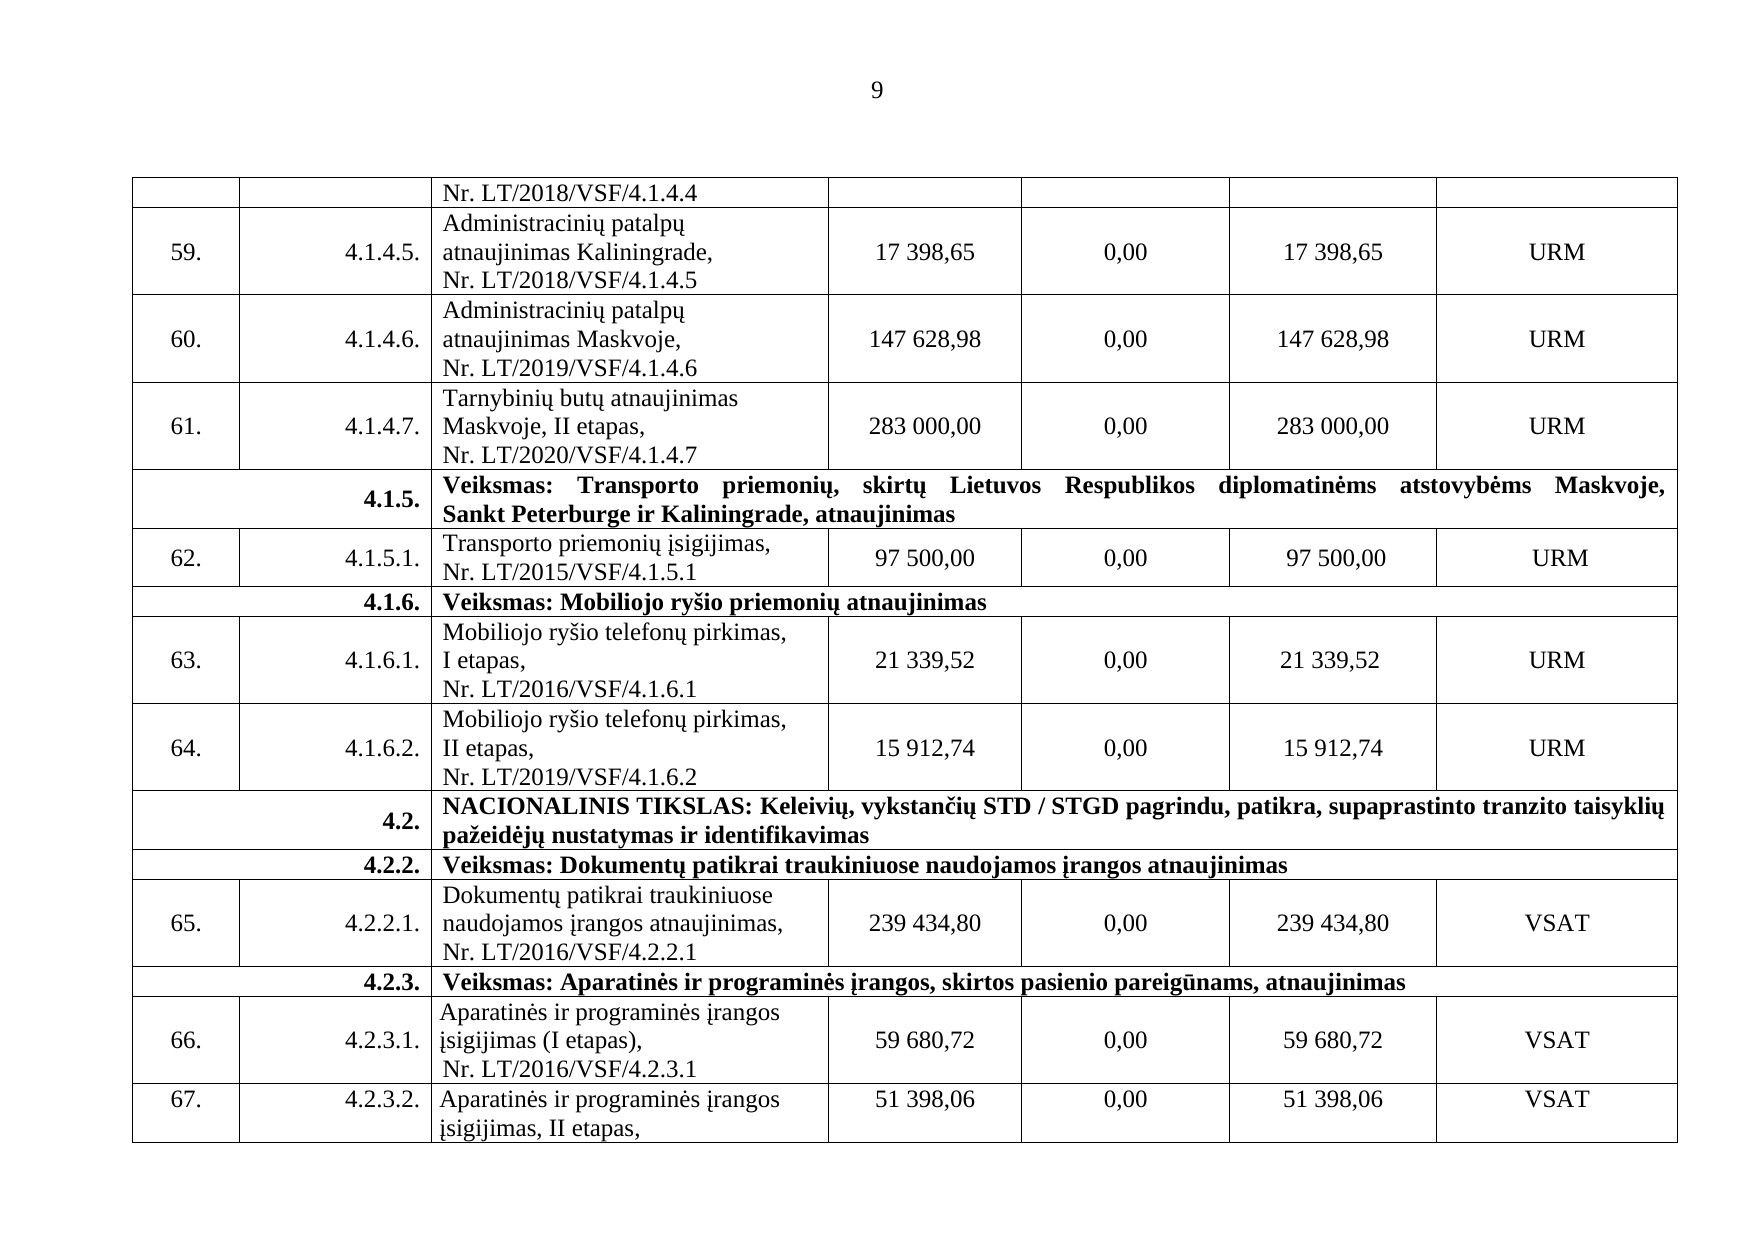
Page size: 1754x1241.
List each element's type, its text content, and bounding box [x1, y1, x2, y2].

table_cell URM [1437, 295, 1677, 382]
table_cell 0,00 [1022, 383, 1229, 469]
table_cell 61. [133, 383, 239, 469]
table_cell Veiksmas: Aparatinės ir programinės įrangos, skirtos pasienio pareigūnams, atnaujinimas [432, 967, 1677, 996]
table_cell 4.2.3.1. [240, 997, 431, 1083]
table_cell 4.1.4.7. [240, 383, 431, 469]
table_cell 0,00 [1022, 704, 1229, 790]
table_cell Administracinių patalpų atnaujinimas Kaliningrade, Nr. LT/2018/VSF/4.1.4.5 [432, 208, 828, 294]
table_cell 4.1.5. [133, 470, 431, 527]
table_cell VSAT [1437, 997, 1677, 1083]
table_cell 239 434,80 [829, 880, 1021, 966]
table_cell 66. [133, 997, 239, 1083]
table_cell 59 680,72 [829, 997, 1021, 1083]
table_cell Mobiliojo ryšio telefonų pirkimas, II etapas, Nr. LT/2019/VSF/4.1.6.2 [432, 704, 828, 790]
table_cell [133, 178, 239, 207]
table_cell URM [1437, 383, 1677, 469]
table_cell 0,00 [1022, 1084, 1229, 1142]
table_cell 4.2. [133, 791, 431, 849]
table_cell 4.1.4.6. [240, 295, 431, 382]
table_cell 4.1.6.1. [240, 617, 431, 703]
table_cell VSAT [1437, 1084, 1677, 1142]
table_cell 15 912,74 [829, 704, 1021, 790]
table_cell URM [1437, 208, 1677, 294]
table_cell 4.1.6. [133, 587, 431, 616]
table_cell Veiksmas: Dokumentų patikrai traukiniuose naudojamos įrangos atnaujinimas [432, 850, 1677, 879]
table_cell URM [1437, 529, 1677, 586]
table_cell Aparatinės ir programinės įrangos įsigijimas, II etapas, [432, 1084, 828, 1142]
table_cell Veiksmas: Transporto priemonių, skirtų Lietuvos Respublikos diplomatinėms atstovybėms Maskvoje, Sankt Peterburge ir Kaliningrade, atnaujinimas [432, 470, 1677, 527]
table_cell [1230, 178, 1436, 207]
table_cell Administracinių patalpų atnaujinimas Maskvoje, Nr. LT/2019/VSF/4.1.4.6 [432, 295, 828, 382]
table_cell 0,00 [1022, 880, 1229, 966]
table_cell Nr. LT/2018/VSF/4.1.4.4 [432, 178, 828, 207]
table_cell 63. [133, 617, 239, 703]
table_cell 17 398,65 [829, 208, 1021, 294]
table_cell URM [1437, 704, 1677, 790]
table_cell 15 912,74 [1230, 704, 1436, 790]
table_cell 0,00 [1022, 208, 1229, 294]
table_cell [240, 178, 431, 207]
table_cell 147 628,98 [1230, 295, 1436, 382]
table_cell 65. [133, 880, 239, 966]
table_cell 60. [133, 295, 239, 382]
table_cell Tarnybinių butų atnaujinimas Maskvoje, II etapas, Nr. LT/2020/VSF/4.1.4.7 [432, 383, 828, 469]
table_cell VSAT [1437, 880, 1677, 966]
table_cell 147 628,98 [829, 295, 1021, 382]
table_cell 17 398,65 [1230, 208, 1436, 294]
table_cell [1437, 178, 1677, 207]
table_cell NACIONALINIS TIKSLAS: Keleivių, vykstančių STD / STGD pagrindu, patikra, supaprastinto tranzito taisyklių pažeidėjų nustatymas ir identifikavimas [432, 791, 1677, 849]
table_cell 51 398,06 [829, 1084, 1021, 1142]
table_cell Transporto priemonių įsigijimas, Nr. LT/2015/VSF/4.1.5.1 [432, 529, 828, 586]
table_cell 21 339,52 [829, 617, 1021, 703]
table_cell 67. [133, 1084, 239, 1142]
table_cell 0,00 [1022, 295, 1229, 382]
table_cell 59 680,72 [1230, 997, 1436, 1083]
table_cell [1022, 178, 1229, 207]
table_cell 4.2.2.1. [240, 880, 431, 966]
table_cell 283 000,00 [1230, 383, 1436, 469]
table_cell 0,00 [1022, 997, 1229, 1083]
table_cell 4.2.2. [133, 850, 431, 879]
table_cell 64. [133, 704, 239, 790]
table_cell 0,00 [1022, 529, 1229, 586]
table_cell 4.1.4.5. [240, 208, 431, 294]
table_cell Aparatinės ir programinės įrangos įsigijimas (I etapas), Nr. LT/2016/VSF/4.2.3.1 [432, 997, 828, 1083]
table_cell 97 500,00 [1230, 529, 1436, 586]
table_cell Dokumentų patikrai traukiniuose naudojamos įrangos atnaujinimas, Nr. LT/2016/VSF/4.2.2.1 [432, 880, 828, 966]
table_cell 4.1.5.1. [240, 529, 431, 586]
table_cell 97 500,00 [829, 529, 1021, 586]
table_cell [829, 178, 1021, 207]
table_cell 51 398,06 [1230, 1084, 1436, 1142]
table_cell 239 434,80 [1230, 880, 1436, 966]
table_cell 59. [133, 208, 239, 294]
table_cell 283 000,00 [829, 383, 1021, 469]
table_cell Mobiliojo ryšio telefonų pirkimas, I etapas, Nr. LT/2016/VSF/4.1.6.1 [432, 617, 828, 703]
table_cell 4.1.6.2. [240, 704, 431, 790]
table_cell 4.2.3. [133, 967, 431, 996]
table_cell 4.2.3.2. [240, 1084, 431, 1142]
table_cell 62. [133, 529, 239, 586]
table_cell 0,00 [1022, 617, 1229, 703]
table_cell 21 339,52 [1230, 617, 1436, 703]
table_cell URM [1437, 617, 1677, 703]
table_cell Veiksmas: Mobiliojo ryšio priemonių atnaujinimas [432, 587, 1677, 616]
